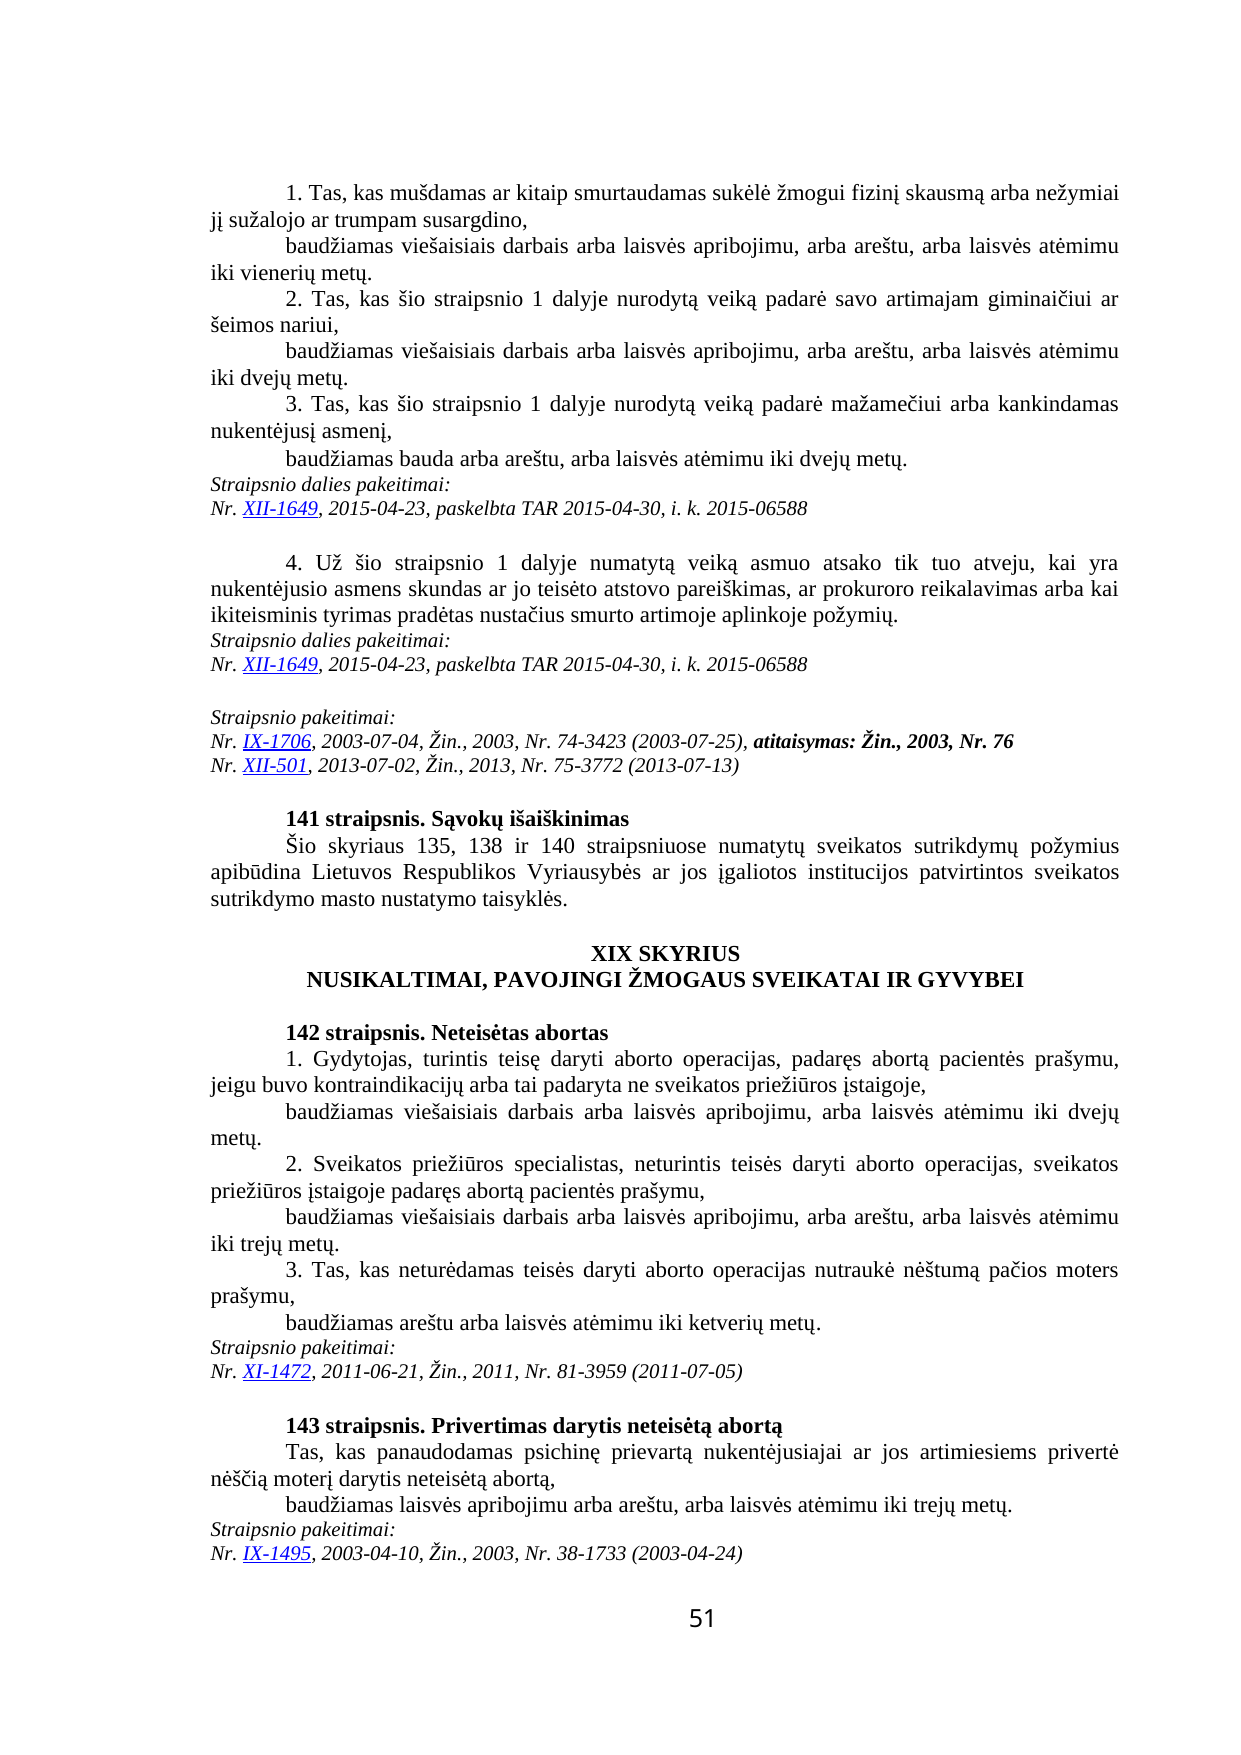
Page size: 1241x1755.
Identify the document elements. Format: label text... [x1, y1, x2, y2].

text 4. Už šio straipsnio 1 dalyje numatytą veiką asmuo atsako tik tuo atveju, kai yra nukentėjusio asmens skundas ar jo teisėto atstovo pareiškimas, ar prokuroro reikalavimas arba kai ikiteisminis tyrimas pradėtas nustačius smurto artimoje aplinkoje požymių. [210, 549, 1120, 628]
text Straipsnio dalies pakeitimai: [210, 472, 1120, 496]
text Straipsnio pakeitimai: [210, 1335, 1120, 1359]
text 2. Tas, kas šio straipsnio 1 dalyje nurodytą veiką padarė savo artimajam giminaičiui ar šeimos nariui, [210, 285, 1120, 338]
text baudžiamas areštu arba laisvės atėmimu iki ketverių metų. [210, 1309, 1120, 1335]
text Nr. XII-1649, 2015-04-23, paskelbta TAR 2015-04-30, i. k. 2015-06588 [210, 496, 1120, 520]
text 1. Tas, kas mušdamas ar kitaip smurtaudamas sukėlė žmogui fizinį skausmą arba nežymiai jį sužalojo ar trumpam susargdino, [210, 179, 1120, 232]
text Tas, kas panaudodamas psichinę prievartą nukentėjusiajai ar jos artimiesiems privertė nėščią moterį darytis neteisėtą abortą, [210, 1438, 1120, 1491]
text baudžiamas viešaisiais darbais arba laisvės apribojimu, arba areštu, arba laisvės atėmimu iki vienerių metų. [210, 232, 1120, 285]
text baudžiamas viešaisiais darbais arba laisvės apribojimu, arba areštu, arba laisvės atėmimu iki trejų metų. [210, 1203, 1120, 1256]
text Straipsnio pakeitimai: [210, 1517, 1120, 1541]
text Šio skyriaus 135, 138 ir 140 straipsniuose numatytų sveikatos sutrikdymų požymius apibūdina Lietuvos Respublikos Vyriausybės ar jos įgaliotos institucijos patvirtintos sveikatos sutrikdymo masto nustatymo taisyklės. [210, 832, 1120, 911]
text nusikaltimai, PAVOJINGI ŽMOGAUS SVEIKATAI IR GYVYBEI [210, 966, 1120, 992]
text Straipsnio pakeitimai: [210, 704, 1120, 729]
text Nr. XII-1649, 2015-04-23, paskelbta TAR 2015-04-30, i. k. 2015-06588 [210, 652, 1120, 676]
text XIX skyrius [210, 940, 1120, 966]
text Nr. XII-501, 2013-07-02, Žin., 2013, Nr. 75-3772 (2013-07-13) [210, 753, 1120, 777]
text 3. Tas, kas neturėdamas teisės daryti aborto operacijas nutraukė nėštumą pačios moters prašymu, [210, 1256, 1120, 1309]
text 3. Tas, kas šio straipsnio 1 dalyje nurodytą veiką padarė mažamečiui arba kankindamas nukentėjusį asmenį, [210, 390, 1120, 443]
text Nr. IX-1495, 2003-04-10, Žin., 2003, Nr. 38-1733 (2003-04-24) [210, 1541, 1120, 1565]
text 143 straipsnis. Privertimas darytis neteisėtą abortą [210, 1412, 1120, 1438]
text 2. Sveikatos priežiūros specialistas, neturintis teisės daryti aborto operacijas, sveikatos priežiūros įstaigoje padaręs abortą pacientės prašymu, [210, 1151, 1120, 1203]
text baudžiamas laisvės apribojimu arba areštu, arba laisvės atėmimu iki trejų metų. [210, 1491, 1120, 1517]
text baudžiamas viešaisiais darbais arba laisvės apribojimu, arba areštu, arba laisvės atėmimu iki dvejų metų. [210, 338, 1120, 390]
text 142 straipsnis. Neteisėtas abortas [210, 1019, 1120, 1045]
text 141 straipsnis. Sąvokų išaiškinimas [210, 806, 1120, 832]
text Nr. IX-1706, 2003-07-04, Žin., 2003, Nr. 74-3423 (2003-07-25), atitaisymas: Žin., 2003, Nr. 76 [210, 729, 1120, 753]
text 1. Gydytojas, turintis teisę daryti aborto operacijas, padaręs abortą pacientės prašymu, jeigu buvo kontraindikacijų arba tai padaryta ne sveikatos priežiūros įstaigoje, [210, 1045, 1120, 1098]
text Nr. XI-1472, 2011-06-21, Žin., 2011, Nr. 81-3959 (2011-07-05) [210, 1359, 1120, 1383]
text baudžiamas viešaisiais darbais arba laisvės apribojimu, arba laisvės atėmimu iki dvejų metų. [210, 1098, 1120, 1151]
text Straipsnio dalies pakeitimai: [210, 628, 1120, 652]
text baudžiamas bauda arba areštu, arba laisvės atėmimu iki dvejų metų. [210, 443, 1120, 472]
